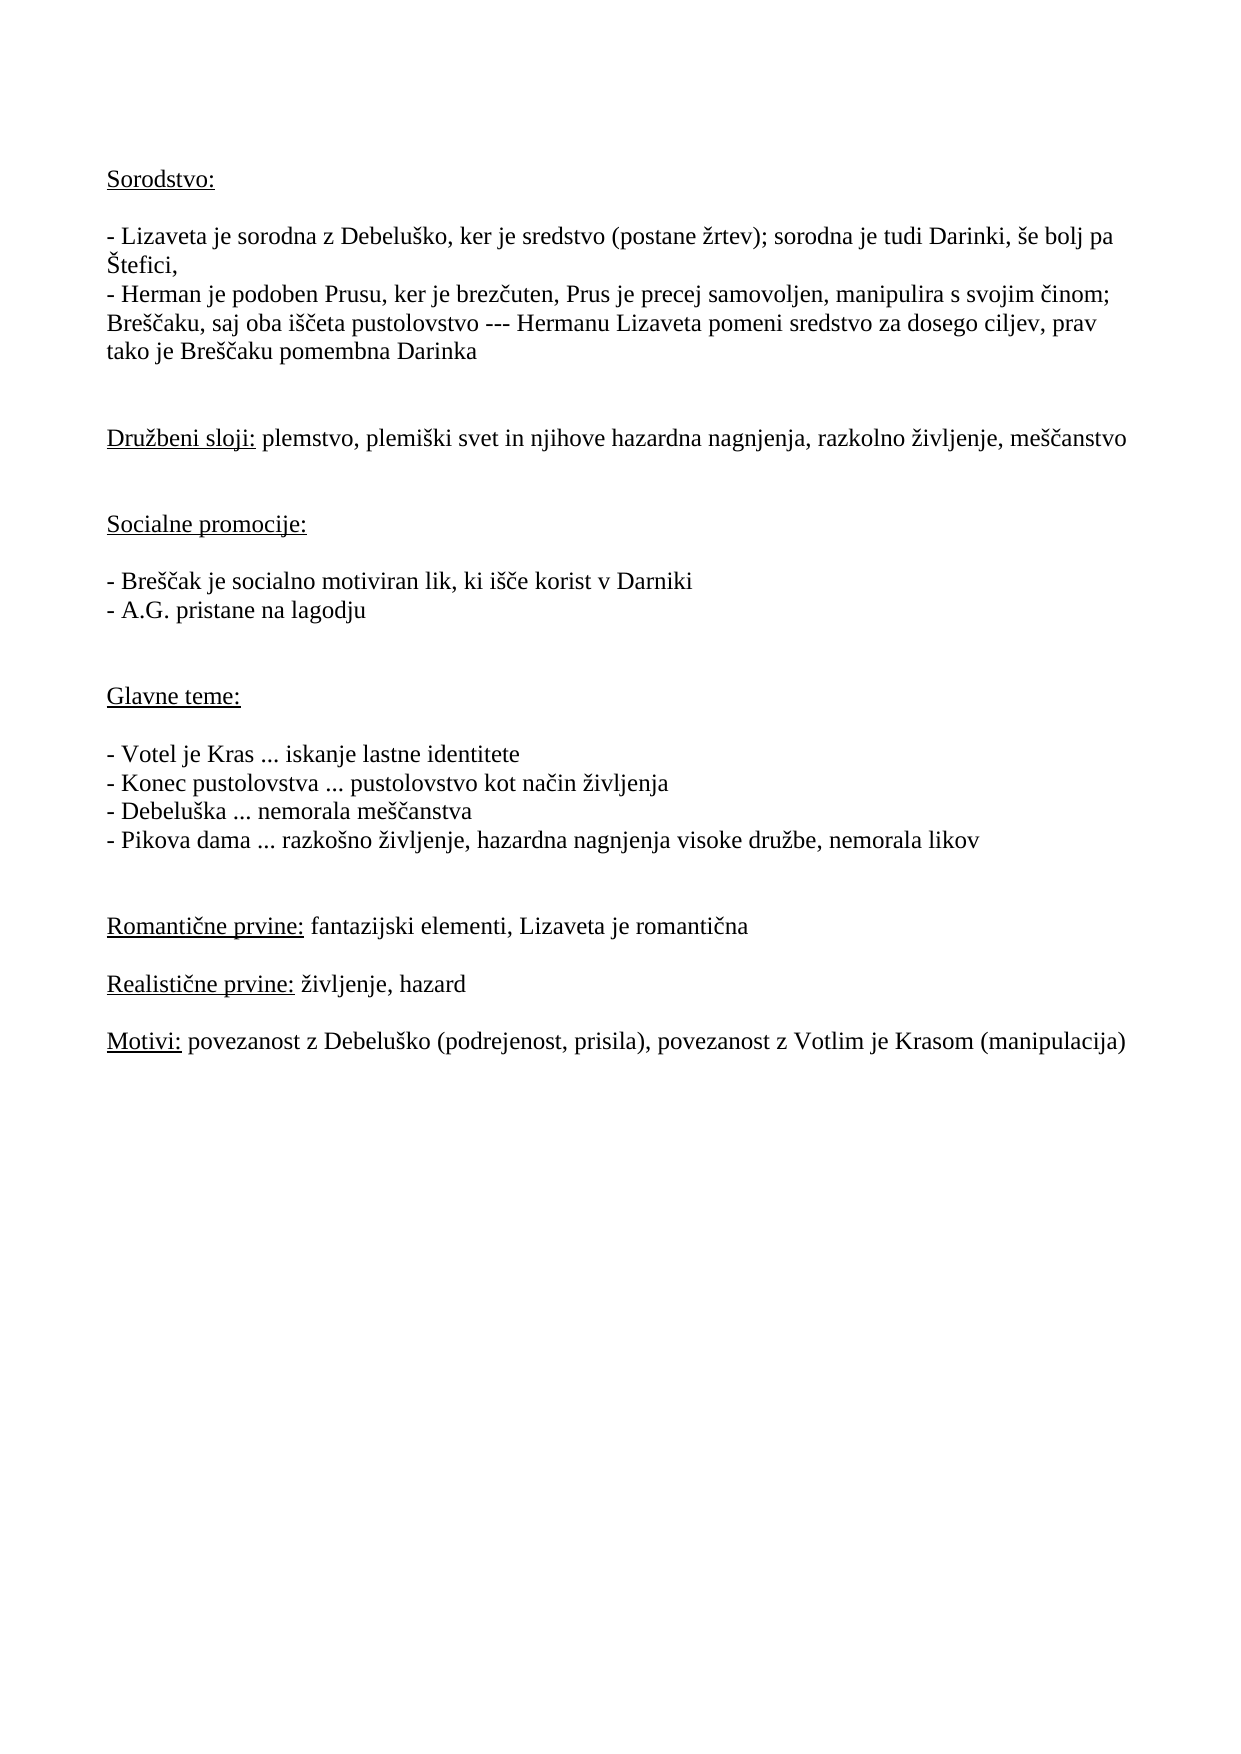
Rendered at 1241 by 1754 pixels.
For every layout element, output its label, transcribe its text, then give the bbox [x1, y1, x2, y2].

text - Pikova dama ... razkošno življenje, hazardna nagnjenja visoke družbe, nemorala likov [106, 825, 1134, 854]
text Družbeni sloji: plemstvo, plemiški svet in njihove hazardna nagnjenja, razkolno življenje, meščanstvo [106, 423, 1134, 451]
text - Breščak je socialno motiviran lik, ki išče korist v Darniki [106, 566, 1134, 595]
text - A.G. pristane na lagodju [106, 595, 1134, 624]
text Realistične prvine: življenje, hazard [106, 969, 1134, 998]
text Socialne promocije: [106, 509, 1134, 538]
text - Debeluška ... nemorala meščanstva [106, 796, 1134, 825]
text - Konec pustolovstva ... pustolovstvo kot način življenja [106, 768, 1134, 796]
text - Herman je podoben Prusu, ker je brezčuten, Prus je precej samovoljen, manipulira s svojim činom; Breščaku, saj oba iščeta pustolovstvo --- Hermanu Lizaveta pomeni sredstvo za dosego ciljev, prav tako je Breščaku pomembna Darinka [106, 279, 1134, 365]
text Sorodstvo: [106, 164, 1134, 193]
text Romantične prvine: fantazijski elementi, Lizaveta je romantična [106, 911, 1134, 940]
text - Votel je Kras ... iskanje lastne identitete [106, 739, 1134, 768]
text Glavne teme: [106, 681, 1134, 710]
text - Lizaveta je sorodna z Debeluško, ker je sredstvo (postane žrtev); sorodna je tudi Darinki, še bolj pa Štefici, [106, 221, 1134, 279]
text Motivi: povezanost z Debeluško (podrejenost, prisila), povezanost z Votlim je Krasom (manipulacija) [106, 1026, 1134, 1055]
